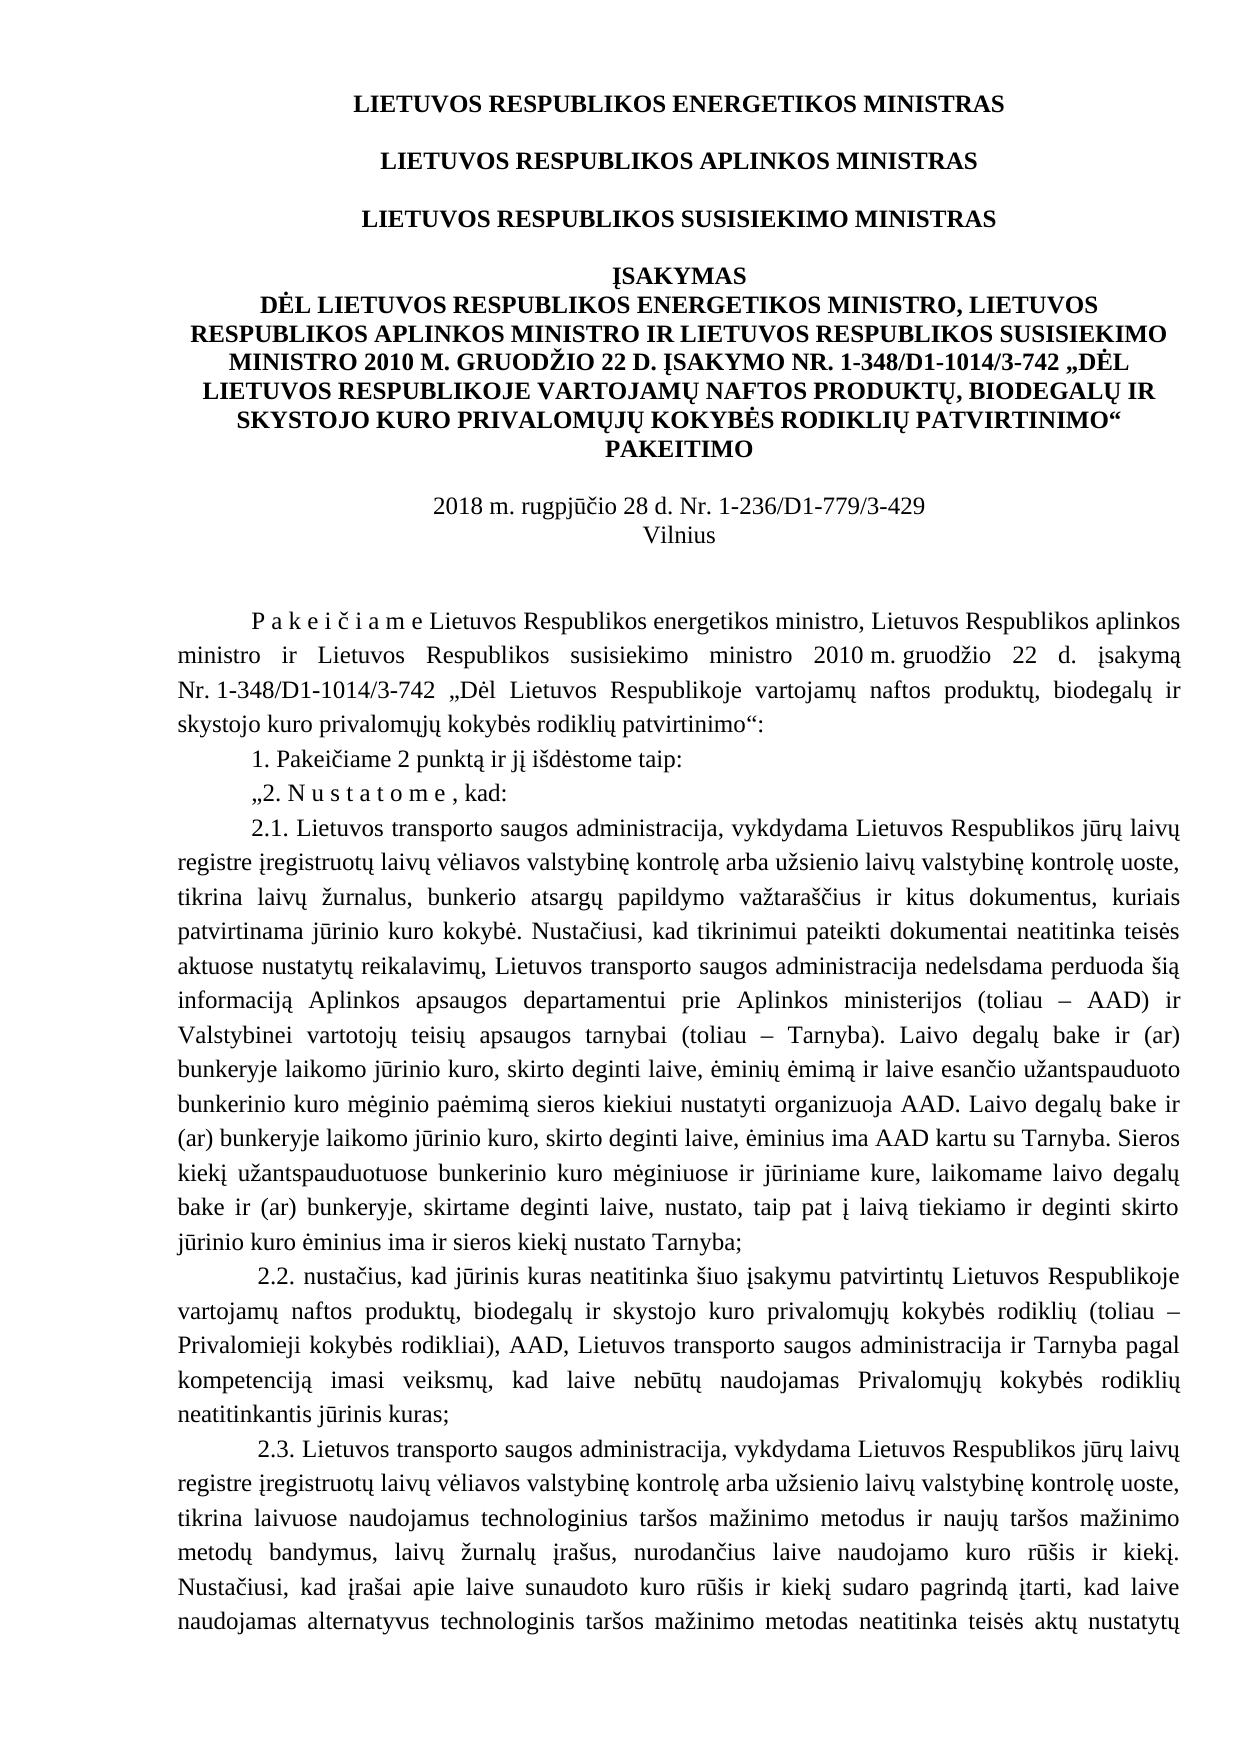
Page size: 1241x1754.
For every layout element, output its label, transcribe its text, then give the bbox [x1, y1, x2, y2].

text 2018 m. rugpjūčio 28 d. Nr. 1-236/D1-779/3-429 [177, 491, 1181, 520]
text ĮSAKYMAS [177, 261, 1181, 290]
text LIETUVOS RESPUBLIKOS APLINKOS MINISTRAS [177, 146, 1181, 175]
text Vilnius [177, 520, 1181, 549]
text 2.3. Lietuvos transporto saugos administracija, vykdydama Lietuvos Respublikos jūrų laivų registre įregistruotų laivų vėliavos valstybinę kontrolę arba užsienio laivų valstybinę kontrolę uoste, tikrina laivuose naudojamus technologinius taršos mažinimo metodus ir naujų taršos mažinimo metodų bandymus, laivų žurnalų įrašus, nurodančius laive naudojamo kuro rūšis ir kiekį. Nustačiusi, kad įrašai apie laive sunaudoto kuro rūšis ir kiekį sudaro pagrindą įtarti, kad laive naudojamas alternatyvus technologinis taršos mažinimo metodas neatitinka teisės aktų nustatytų [177, 1434, 1181, 1635]
text 1. Pakeičiame 2 punktą ir jį išdėstome taip: [177, 744, 1181, 773]
text Pakeičiame Lietuvos Respublikos energetikos ministro, Lietuvos Respublikos aplinkos ministro ir Lietuvos Respublikos susisiekimo ministro 2010 m. gruodžio 22 d. įsakymą Nr. 1-348/D1-1014/3-742 „Dėl Lietuvos Respublikoje vartojamų naftos produktų, biodegalų ir skystojo kuro privalomųjų kokybės rodiklių patvirtinimo“: [177, 606, 1181, 738]
text 2.1. Lietuvos transporto saugos administracija, vykdydama Lietuvos Respublikos jūrų laivų registre įregistruotų laivų vėliavos valstybinę kontrolę arba užsienio laivų valstybinę kontrolę uoste, tikrina laivų žurnalus, bunkerio atsargų papildymo važtaraščius ir kitus dokumentus, kuriais patvirtinama jūrinio kuro kokybė. Nustačiusi, kad tikrinimui pateikti dokumentai neatitinka teisės aktuose nustatytų reikalavimų, Lietuvos transporto saugos administracija nedelsdama perduoda šią informaciją Aplinkos apsaugos departamentui prie Aplinkos ministerijos (toliau – AAD) ir Valstybinei vartotojų teisių apsaugos tarnybai (toliau – Tarnyba). Laivo degalų bake ir (ar) bunkeryje laikomo jūrinio kuro, skirto deginti laive, ėminių ėmimą ir laive esančio užantspauduoto bunkerinio kuro mėginio paėmimą sieros kiekiui nustatyti organizuoja AAD. Laivo degalų bake ir (ar) bunkeryje laikomo jūrinio kuro, skirto deginti laive, ėminius ima AAD kartu su Tarnyba. Sieros kiekį užantspauduotuose bunkerinio kuro mėginiuose ir jūriniame kure, laikomame laivo degalų bake ir (ar) bunkeryje, skirtame deginti laive, nustato, taip pat į laivą tiekiamo ir deginti skirto jūrinio kuro ėminius ima ir sieros kiekį nustato Tarnyba; [177, 813, 1181, 1256]
text LIETUVOS RESPUBLIKOS SUSISIEKIMO MINISTRAS [177, 204, 1181, 232]
text „2. Nustatome, kad: [177, 778, 1181, 807]
text LIETUVOS RESPUBLIKOS ENERGETIKOS MINISTRAS [177, 89, 1181, 117]
text DĖL LIETUVOS RESPUBLIKOS ENERGETIKOS MINISTRO, LIETUVOS RESPUBLIKOS APLINKOS MINISTRO IR LIETUVOS RESPUBLIKOS SUSISIEKIMO MINISTRO 2010 M. GRUODŽIO 22 D. ĮSAKYMO NR. 1-348/D1-1014/3-742 „DĖL LIETUVOS RESPUBLIKOJE VARTOJAMŲ NAFTOS PRODUKTŲ, BIODEGALŲ IR SKYSTOJO KURO PRIVALOMŲJŲ KOKYBĖS RODIKLIŲ PATVIRTINIMO“ PAKEITIMO [177, 290, 1181, 462]
text 2.2. nustačius, kad jūrinis kuras neatitinka šiuo įsakymu patvirtintų Lietuvos Respublikoje vartojamų naftos produktų, biodegalų ir skystojo kuro privalomųjų kokybės rodiklių (toliau – Privalomieji kokybės rodikliai), AAD, Lietuvos transporto saugos administracija ir Tarnyba pagal kompetenciją imasi veiksmų, kad laive nebūtų naudojamas Privalomųjų kokybės rodiklių neatitinkantis jūrinis kuras; [177, 1261, 1181, 1428]
